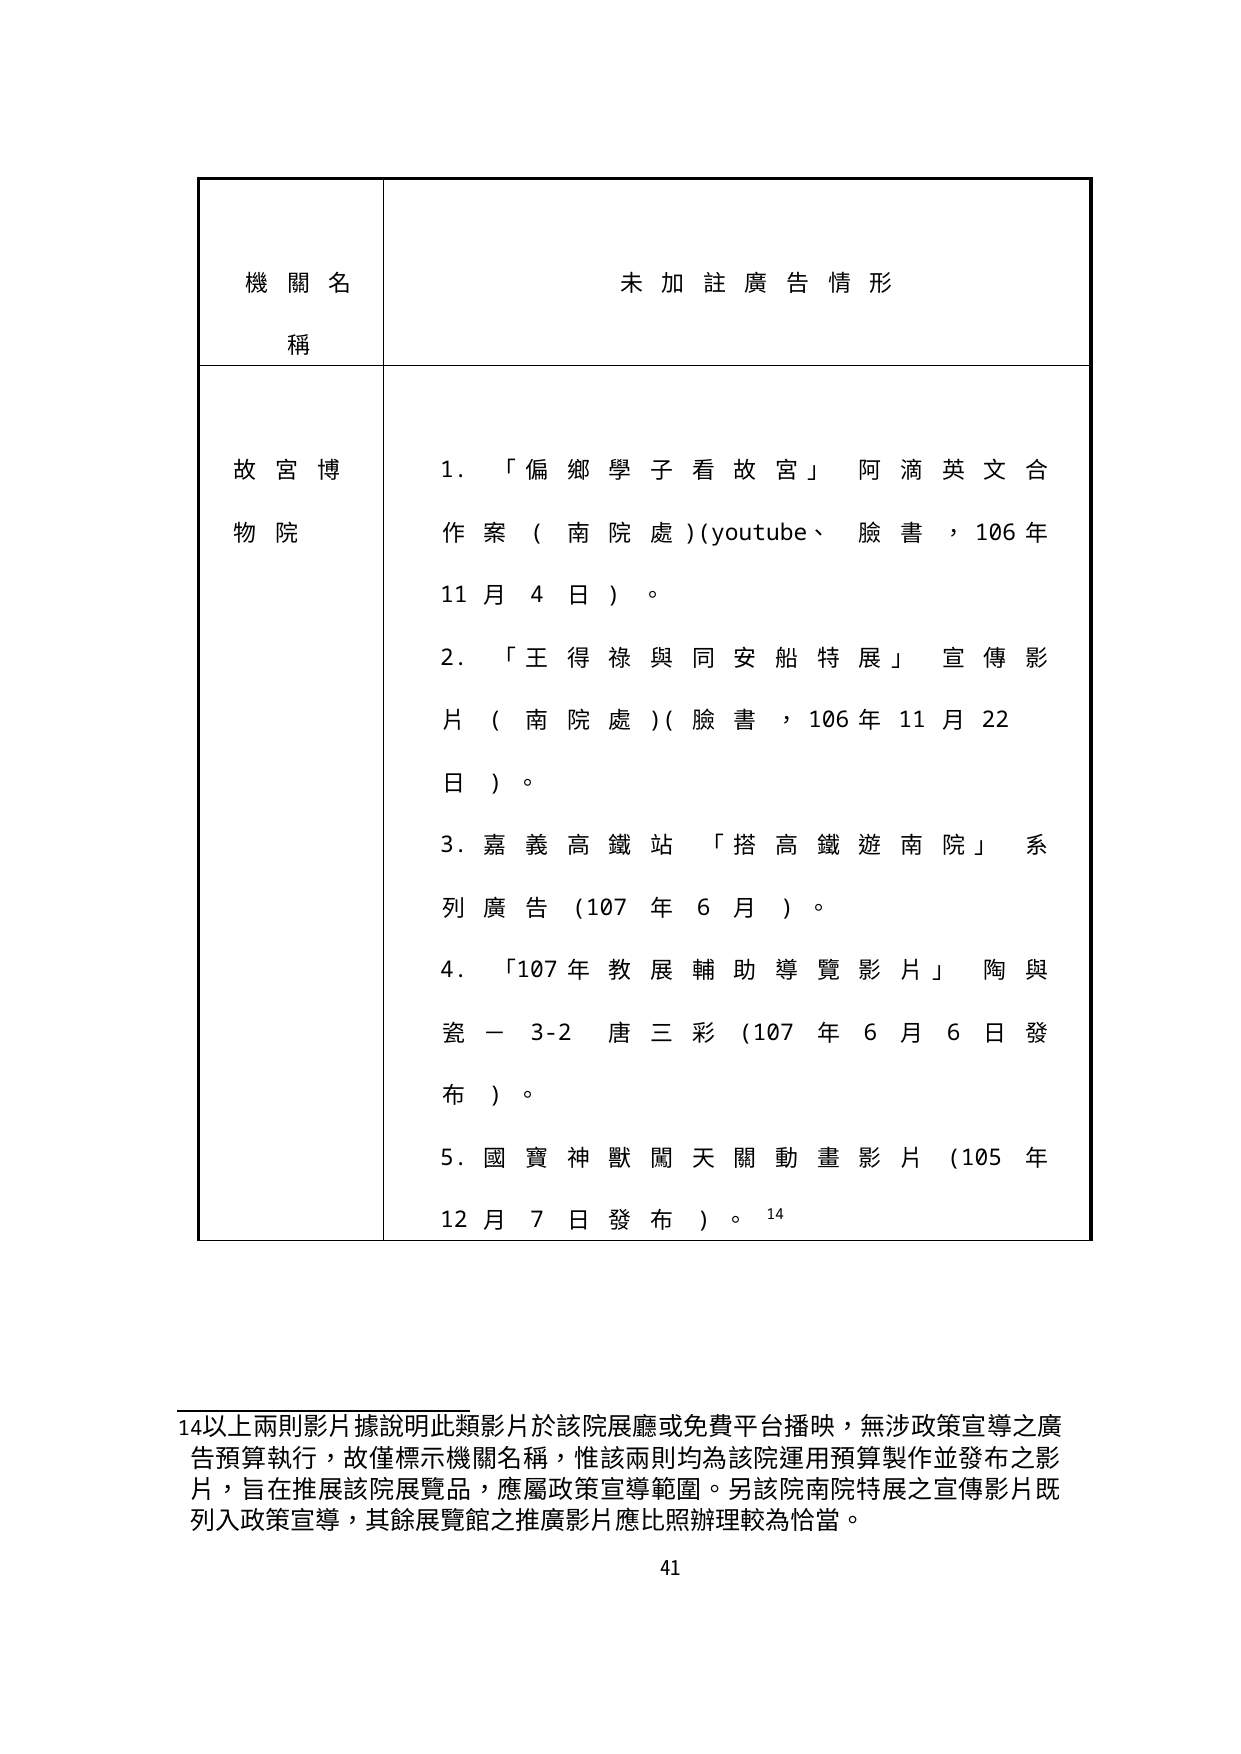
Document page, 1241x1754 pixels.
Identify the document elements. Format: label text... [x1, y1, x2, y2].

table_header 機關名稱 [200, 180, 383, 365]
table_cell 1.「偏鄉學子看故宮」阿滴英文合作案(南院處)(youtube、臉書，106年11月4日) 。 2.「王得祿與同安船特展」宣傳影片(南院處)(臉書，106年11月22日)。 3.嘉義高鐵站「搭高鐵遊南院」系列廣告(107年6月)。 4.「107年教展輔助導覽影片」陶與瓷－3-2 唐三彩(107年6月6日發布)。 5.國寶神獸闖天關動畫影片(105年12月7日發布)。 [384, 366, 1089, 1240]
table_cell 故宮博物院 [200, 366, 383, 1240]
table_header 未加註廣告情形 [384, 180, 1089, 365]
